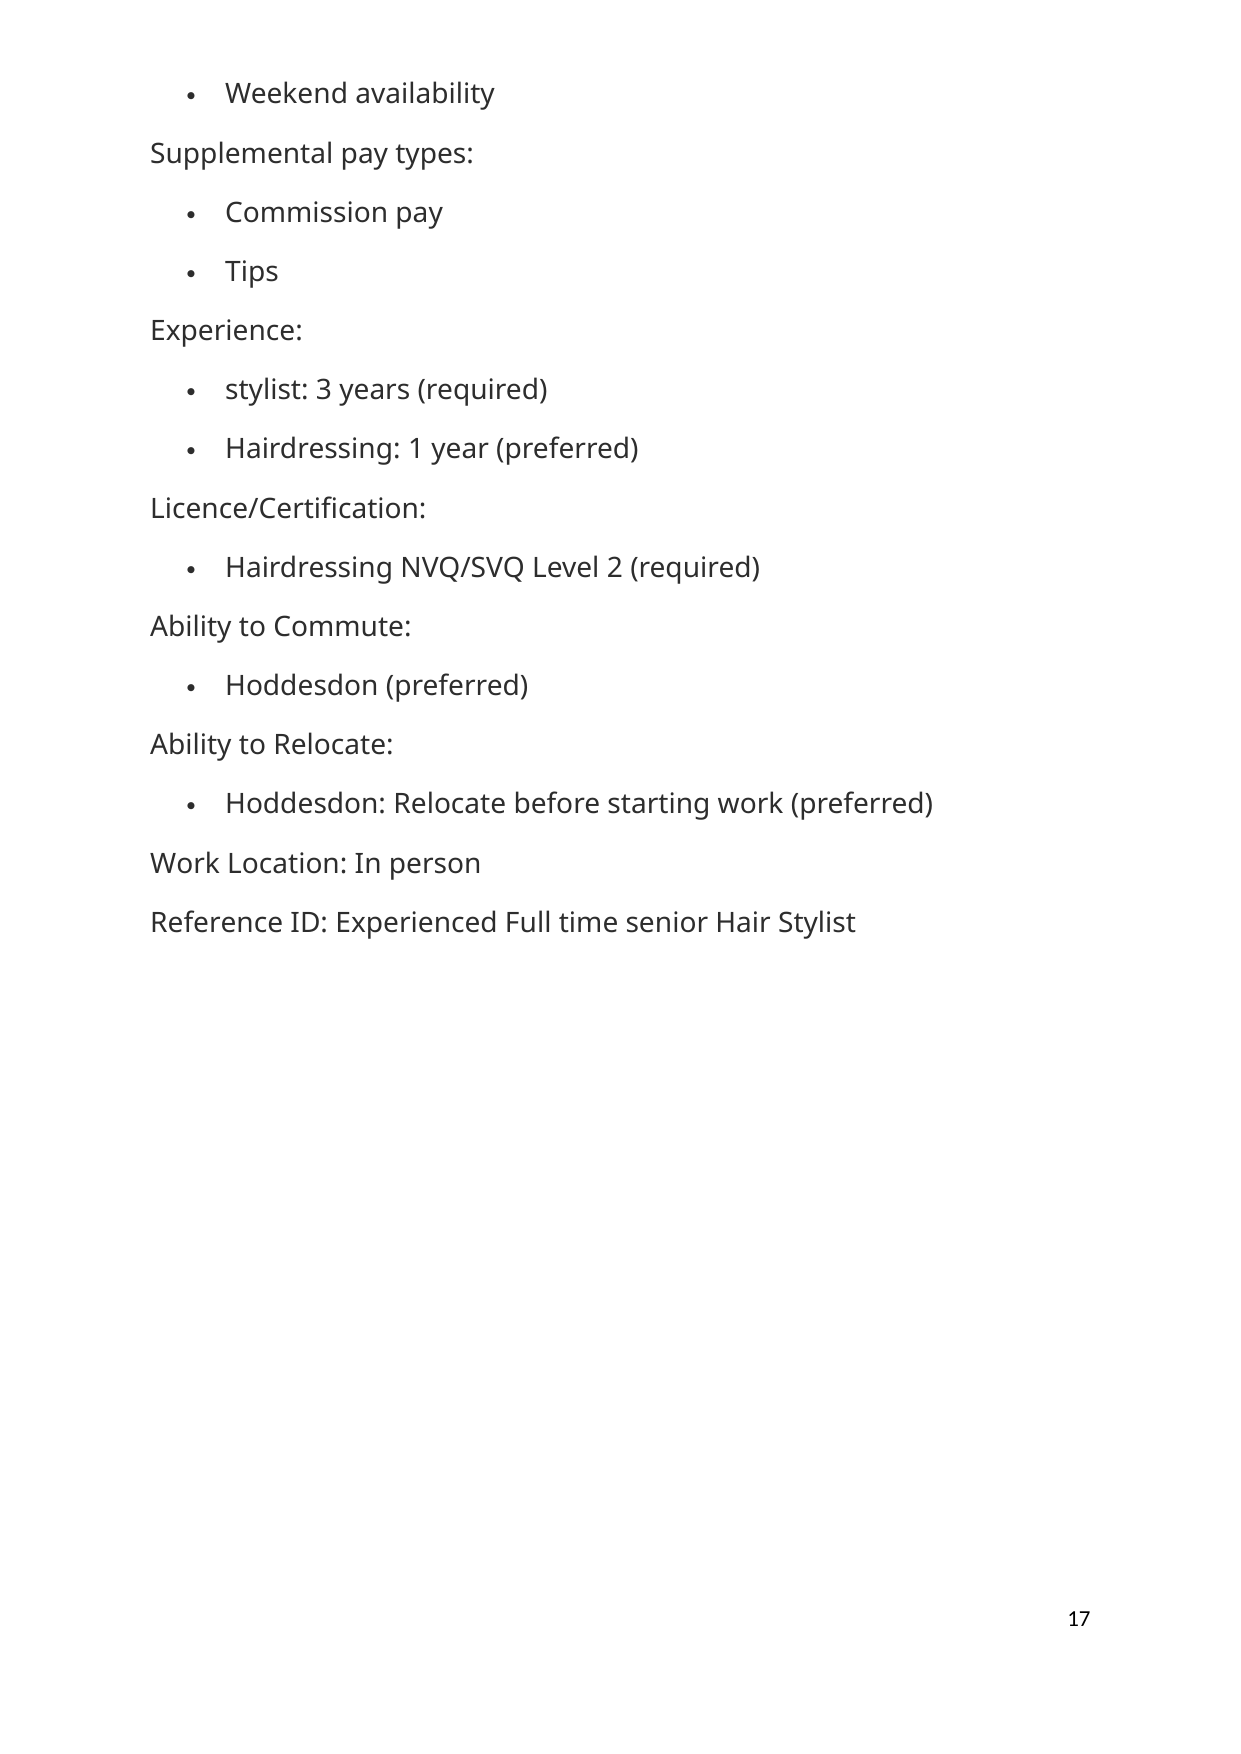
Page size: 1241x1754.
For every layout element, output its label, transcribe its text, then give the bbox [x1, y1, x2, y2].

text Work Location: In person [150, 843, 1090, 881]
list Weekend availability [187, 74, 1090, 112]
text Licence/Certification: [150, 488, 1090, 526]
text Experience: [150, 310, 1090, 349]
text Reference ID: Experienced Full time senior Hair Stylist [150, 902, 1090, 940]
list Hairdressing NVQ/SVQ Level 2 (required) [187, 547, 1090, 585]
text Supplemental pay types: [150, 133, 1090, 171]
list Hoddesdon: Relocate before starting work (preferred) [187, 784, 1090, 822]
list Hairdressing: 1 year (preferred) [187, 429, 1090, 467]
text Ability to Relocate: [150, 724, 1090, 763]
list Tips [187, 251, 1090, 289]
list stylist: 3 years (required) [187, 369, 1090, 408]
list Commission pay [187, 192, 1090, 230]
list Hoddesdon (preferred) [187, 665, 1090, 704]
text Ability to Commute: [150, 606, 1090, 644]
